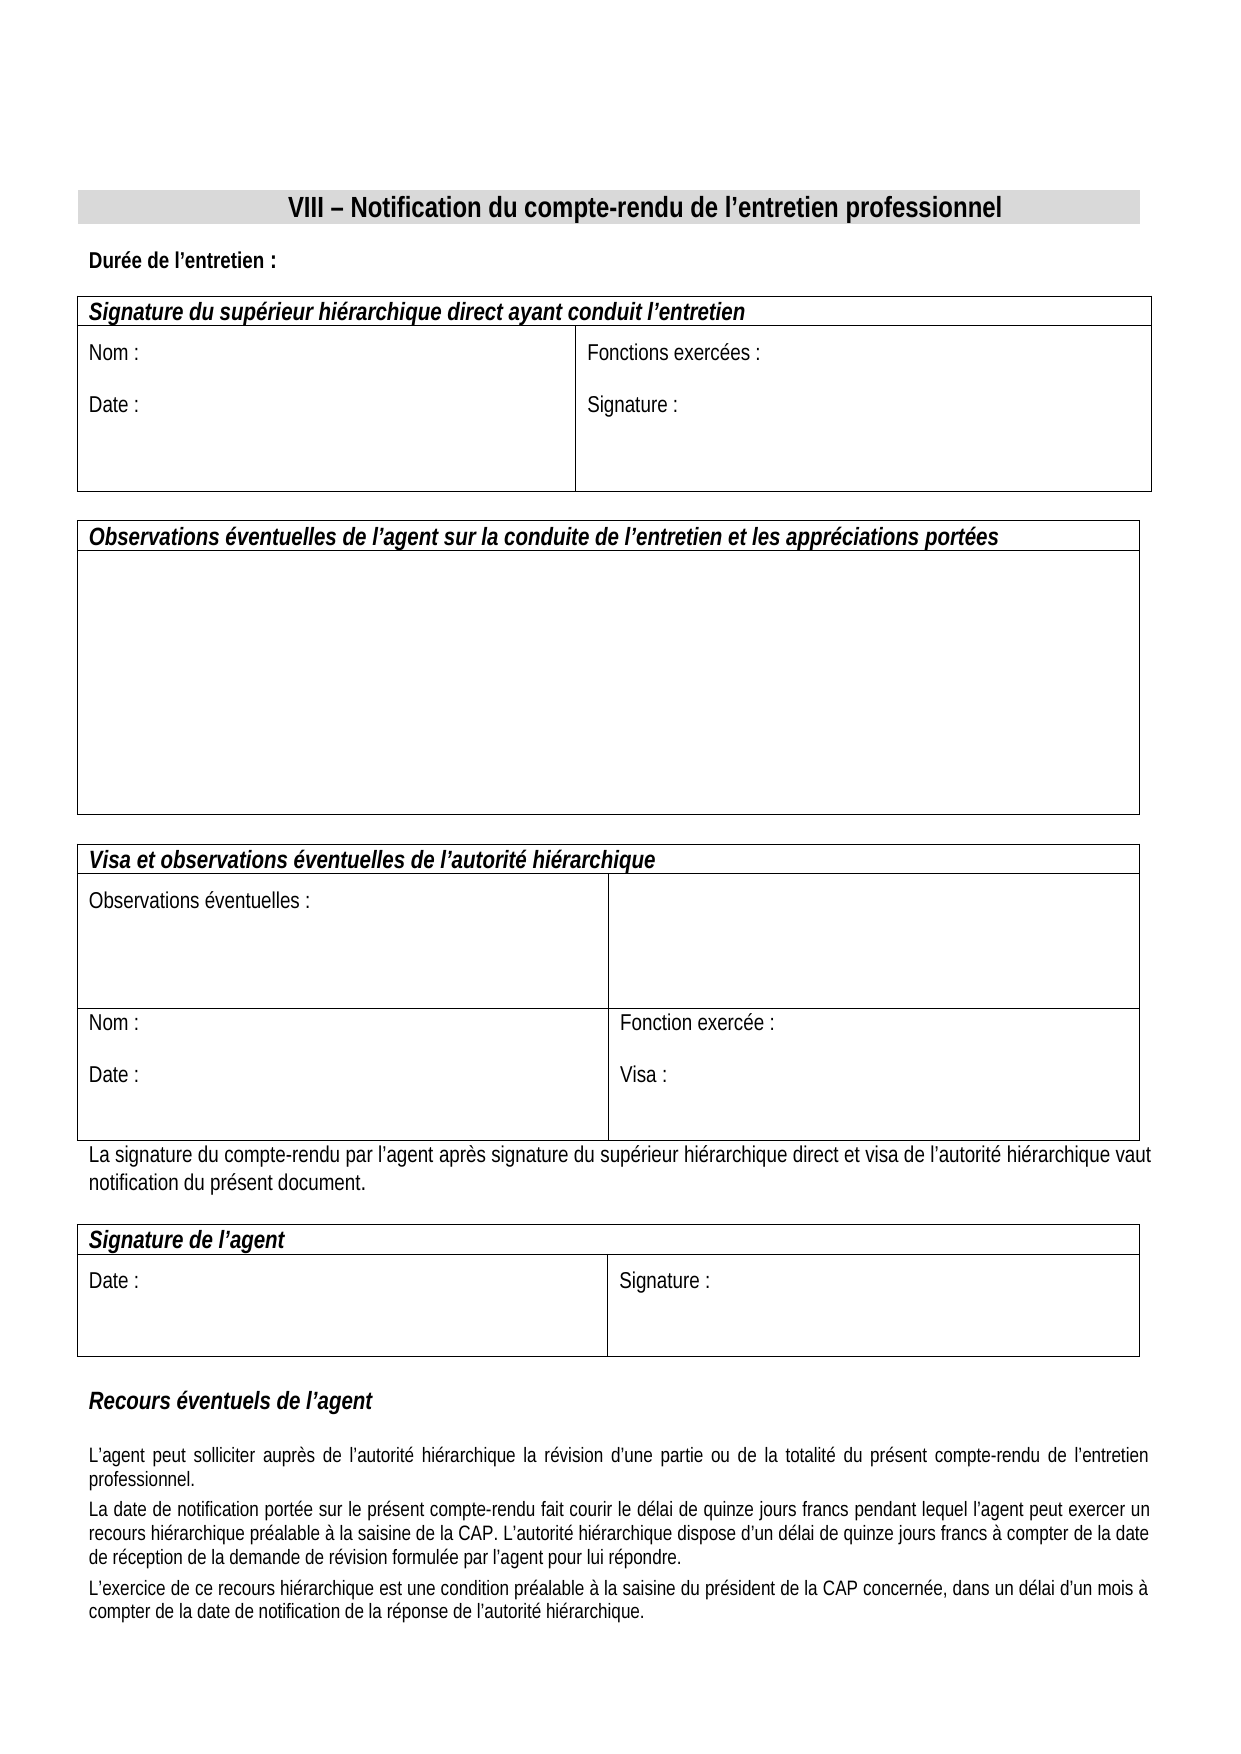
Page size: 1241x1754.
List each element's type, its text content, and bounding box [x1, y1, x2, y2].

table_header Observations éventuelles de l’agent sur la conduite de l’entretien et les appréciations portées [78, 521, 1139, 550]
table_cell [609, 874, 1139, 1007]
text Durée de l’entretien : [89, 245, 1152, 274]
table_cell Date : [78, 1255, 607, 1356]
table_cell Fonctions exercées : Signature : [576, 326, 1151, 491]
table_cell Observations éventuelles : [78, 874, 608, 1007]
table_cell Fonction exercée : Visa : [609, 1009, 1139, 1139]
text L’agent peut solliciter auprès de l’autorité hiérarchique la révision d’une partie ou de la totalité du présent compte-rendu de l’entretien professionnel. [89, 1443, 1152, 1491]
table_cell Nom : Date : [78, 1009, 608, 1139]
table_cell Signature : [608, 1255, 1139, 1356]
text Recours éventuels de l’agent [89, 1386, 1152, 1414]
text La signature du compte-rendu par l’agent après signature du supérieur hiérarchique direct et visa de l’autorité hiérarchique vaut notification du présent document. [89, 1141, 1152, 1196]
table_header Signature de l’agent [78, 1225, 1139, 1254]
text La date de notification portée sur le présent compte-rendu fait courir le délai de quinze jours francs pendant lequel l’agent peut exercer un recours hiérarchique préalable à la saisine de la CAP. L’autorité hiérarchique dispose d’un délai de quinze jours francs à compter de la date de réception de la demande de révision formulée par l’agent pour lui répondre. [89, 1497, 1152, 1569]
table_cell Nom : Date : [78, 326, 575, 491]
table_header Visa et observations éventuelles de l’autorité hiérarchique [78, 845, 1139, 873]
text L’exercice de ce recours hiérarchique est une condition préalable à la saisine du président de la CAP concernée, dans un délai d’un mois à compter de la date de notification de la réponse de l’autorité hiérarchique. [89, 1575, 1152, 1623]
table_cell [78, 551, 1139, 814]
table_header Signature du supérieur hiérarchique direct ayant conduit l’entretien [78, 297, 1151, 325]
